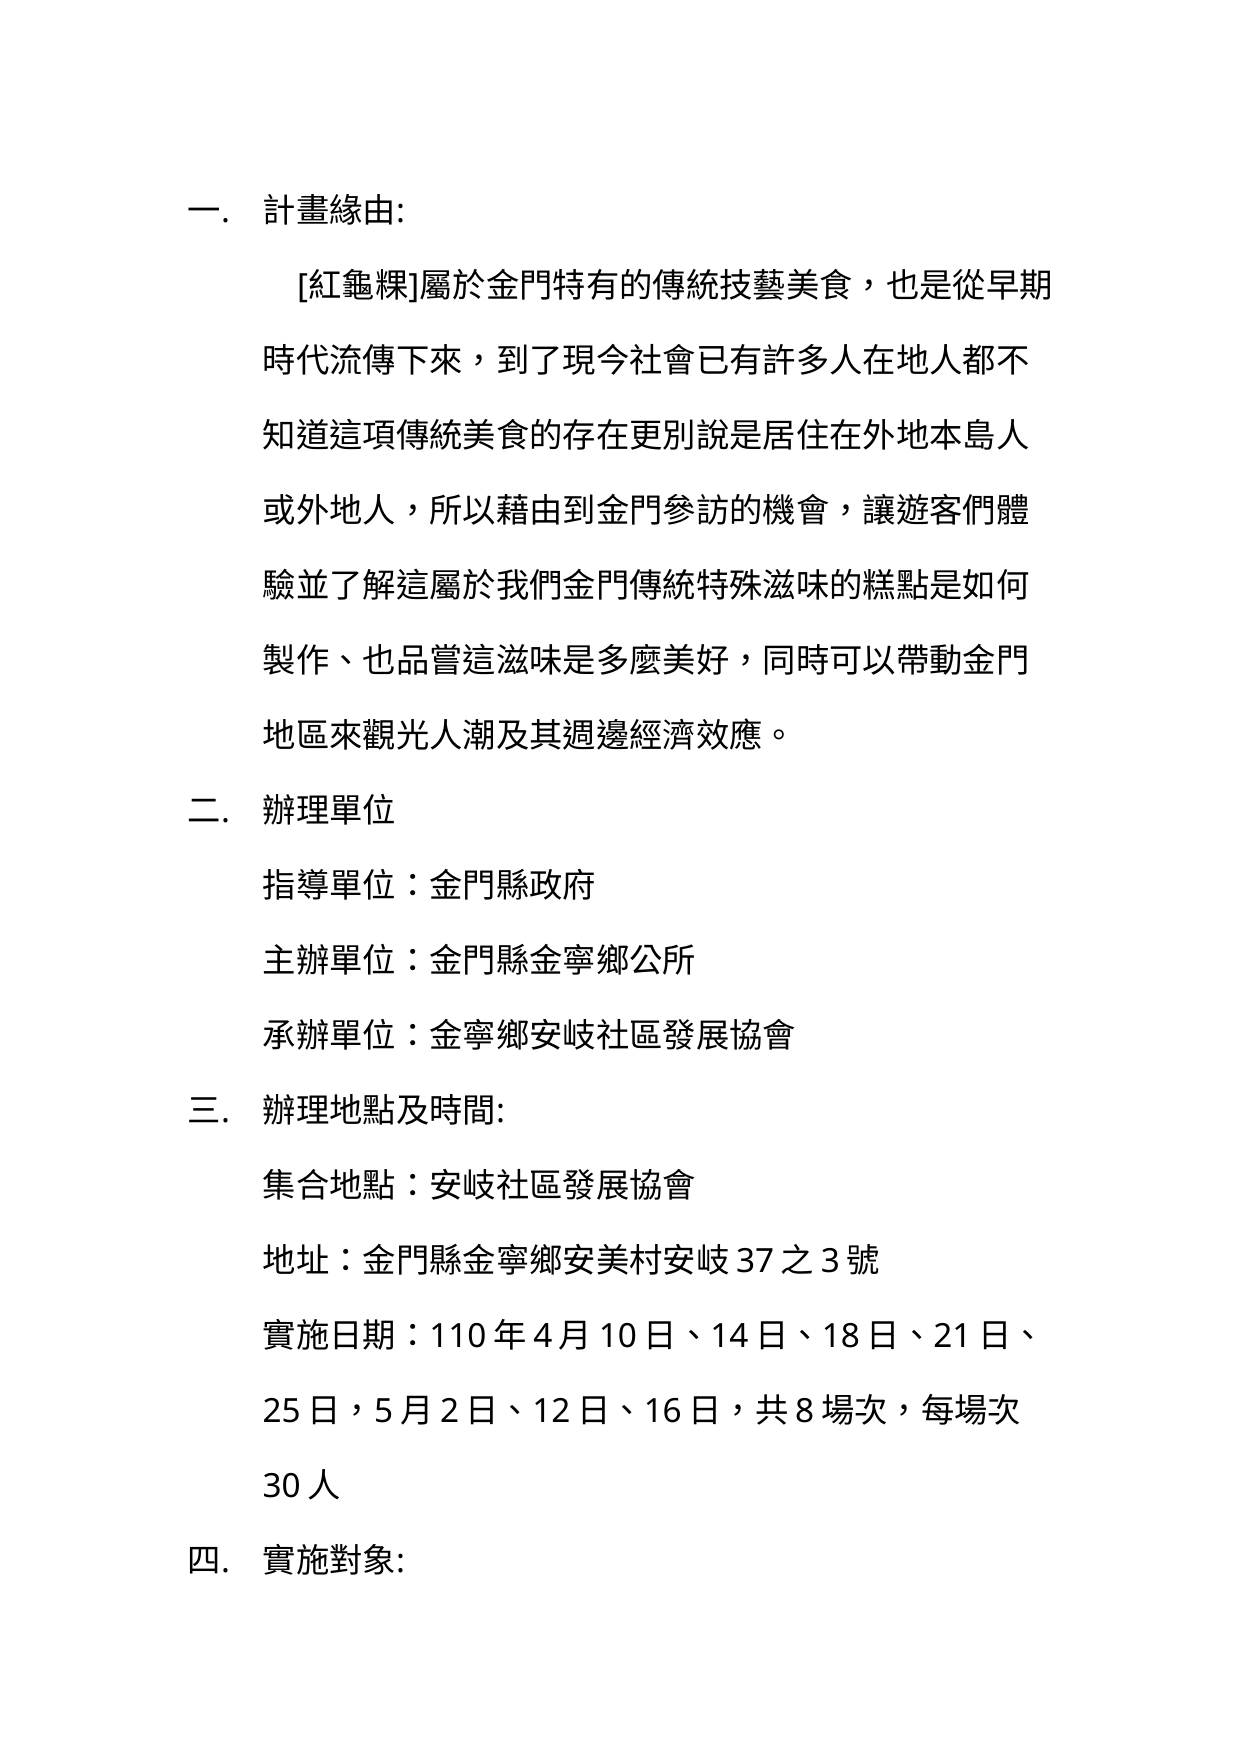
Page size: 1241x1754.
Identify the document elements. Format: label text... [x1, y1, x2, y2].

text 集合地點：安岐社區發展協會 [262, 1139, 1053, 1214]
list 指導單位：金門縣政府 [262, 839, 1053, 914]
list 承辦單位：金寧鄉安岐社區發展協會 [262, 989, 1053, 1064]
list 主辦單位：金門縣金寧鄉公所 [262, 914, 1053, 989]
list 計畫緣由: [187, 164, 1053, 239]
text 實施日期：110年4月10日、14日、18日、21日、25日，5月2日、12日、16日，共8場次，每場次30人 [262, 1289, 1053, 1514]
list 辦理單位 [187, 764, 1053, 839]
list 辦理地點及時間: [187, 1064, 1053, 1139]
list 實施對象: [187, 1514, 1053, 1589]
text 地址：金門縣金寧鄉安美村安岐37之3號 [262, 1214, 1053, 1289]
list [紅龜粿]屬於金門特有的傳統技藝美食，也是從早期時代流傳下來，到了現今社會已有許多人在地人都不知道這項傳統美食的存在更別說是居住在外地本島人或外地人，所以藉由到金門參訪的機會，讓遊客們體驗並了解這屬於我們金門傳統特殊滋味的糕點是如何製作、也品嘗這滋味是多麼美好，同時可以帶動金門地區來觀光人潮及其週邊經濟效應。 [262, 239, 1053, 764]
